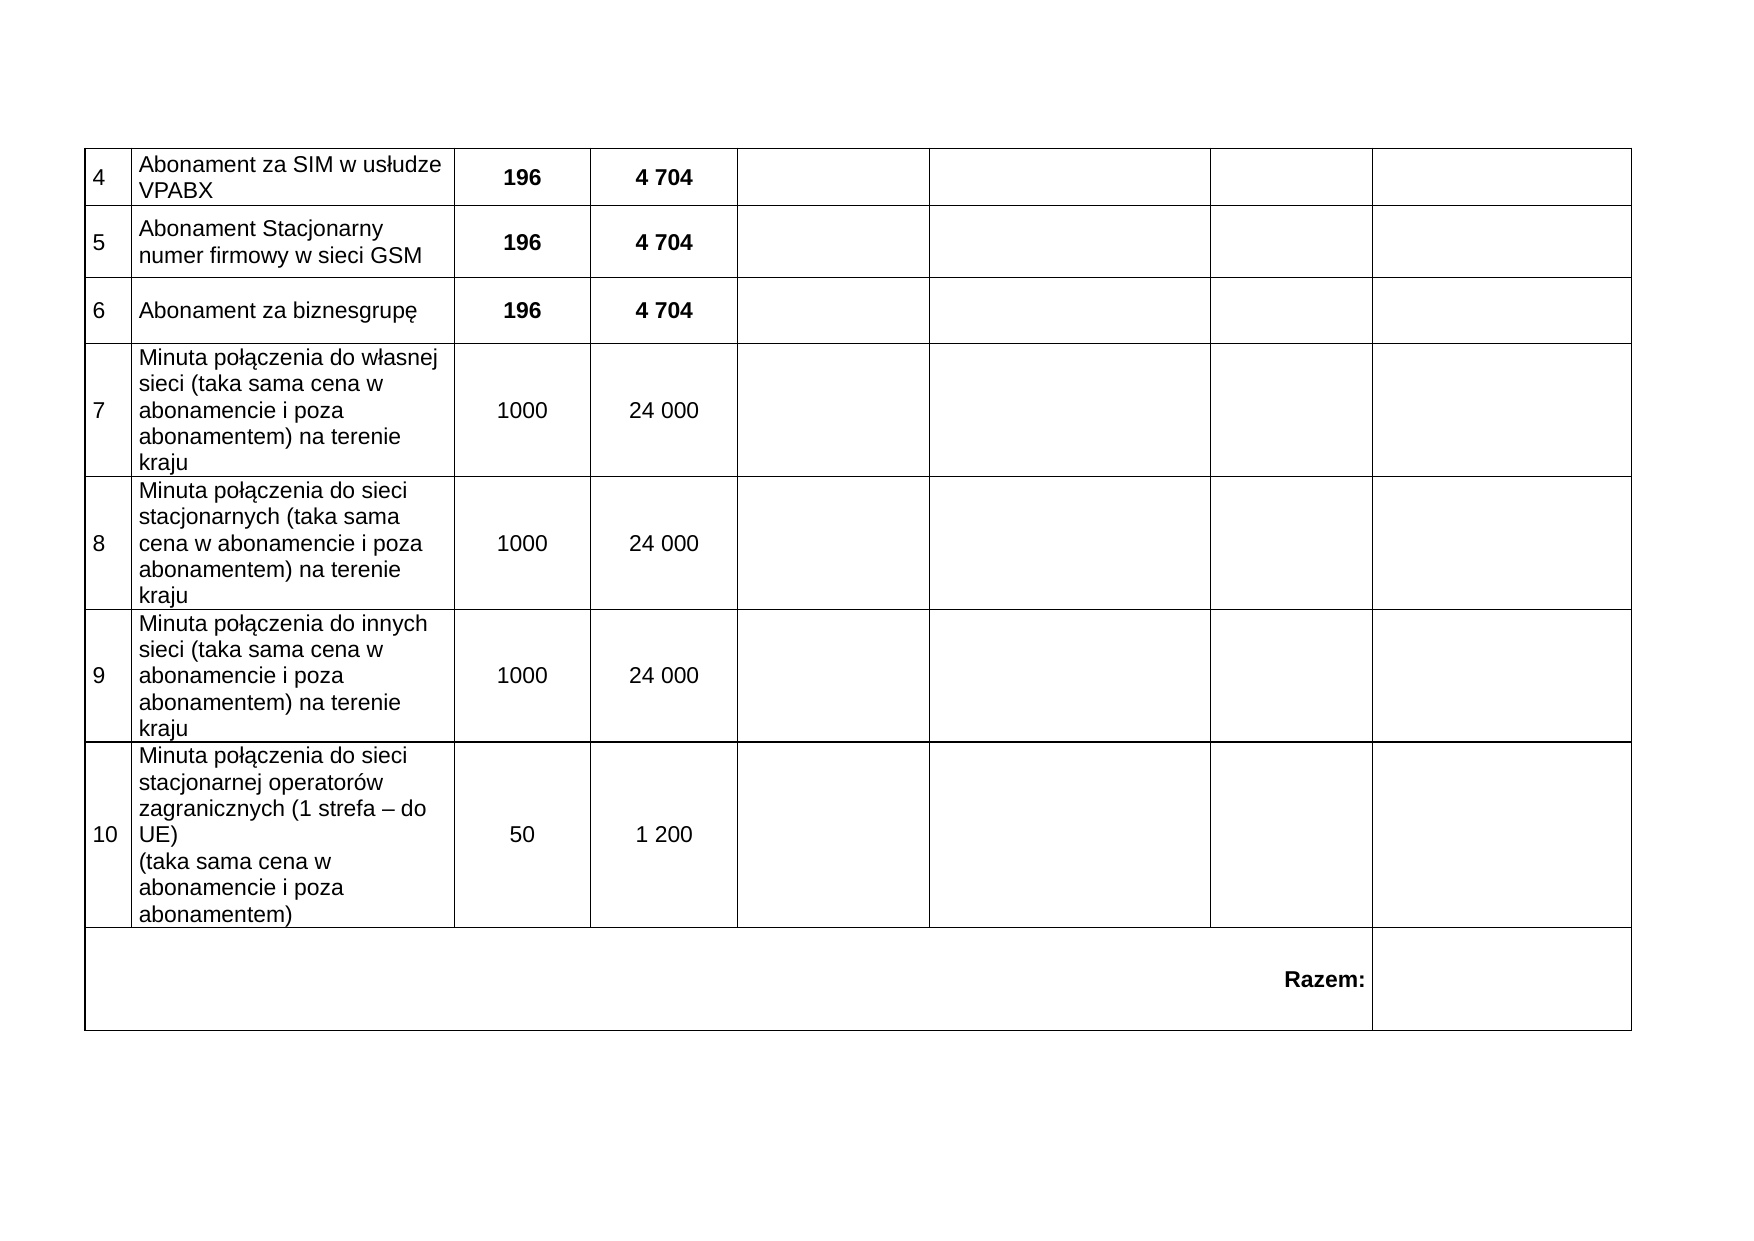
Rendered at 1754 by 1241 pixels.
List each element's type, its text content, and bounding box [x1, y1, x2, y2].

table_cell [930, 278, 1210, 343]
table_cell [1211, 206, 1372, 277]
table_cell 24 000 [591, 610, 737, 741]
table_cell [1373, 206, 1631, 277]
table_cell [738, 278, 929, 343]
table_cell 1000 [455, 477, 590, 608]
table_cell [1211, 743, 1372, 927]
table_cell [738, 610, 929, 741]
table_cell [930, 743, 1210, 927]
table_cell 7 [86, 344, 131, 476]
table_cell 50 [455, 743, 590, 927]
table_cell [738, 206, 929, 277]
table_cell Abonament Stacjonarny numer firmowy w sieci GSM [132, 206, 454, 277]
table_cell [1211, 610, 1372, 741]
table_cell [1211, 344, 1372, 476]
table_cell 4 704 [591, 149, 737, 205]
table_cell [930, 206, 1210, 277]
table_cell 24 000 [591, 477, 737, 608]
table_cell [738, 344, 929, 476]
table_cell [1373, 928, 1631, 1030]
table_cell [1373, 610, 1631, 741]
table_cell 196 [455, 149, 590, 205]
table_cell [1373, 149, 1631, 205]
table_cell 24 000 [591, 344, 737, 476]
table_cell 9 [86, 610, 131, 741]
table_cell [1373, 344, 1631, 476]
table_cell [1211, 477, 1372, 608]
table_cell 4 [86, 149, 131, 205]
table_cell [930, 477, 1210, 608]
table_cell [1373, 743, 1631, 927]
table_cell 1000 [455, 610, 590, 741]
table_cell [738, 477, 929, 608]
table_cell [930, 610, 1210, 741]
table_cell [930, 344, 1210, 476]
table_cell [738, 743, 929, 927]
table_cell 8 [86, 477, 131, 608]
table_cell Minuta połączenia do sieci stacjonarnych (taka sama cena w abonamencie i poza abonamentem) na terenie kraju [132, 477, 454, 608]
table_cell Minuta połączenia do sieci stacjonarnej operatorów zagranicznych (1 strefa – do UE) (taka sama cena w abonamencie i poza abonamentem) [132, 743, 454, 927]
table_cell 1 200 [591, 743, 737, 927]
table_cell [1373, 477, 1631, 608]
table_cell Abonament za biznesgrupę [132, 278, 454, 343]
table_cell [1211, 149, 1372, 205]
table_cell Minuta połączenia do własnej sieci (taka sama cena w abonamencie i poza abonamentem) na terenie kraju [132, 344, 454, 476]
table_cell 4 704 [591, 278, 737, 343]
table_cell [738, 149, 929, 205]
table_cell 1000 [455, 344, 590, 476]
table_cell 10 [86, 743, 131, 927]
table_cell 6 [86, 278, 131, 343]
table_cell Abonament za SIM w usłudze VPABX [132, 149, 454, 205]
table_cell Razem: [86, 928, 1372, 1030]
table_cell 4 704 [591, 206, 737, 277]
table_cell Minuta połączenia do innych sieci (taka sama cena w abonamencie i poza abonamentem) na terenie kraju [132, 610, 454, 741]
table_cell [1373, 278, 1631, 343]
table_cell 196 [455, 278, 590, 343]
table_cell [930, 149, 1210, 205]
table_cell 5 [86, 206, 131, 277]
table_cell [1211, 278, 1372, 343]
table_cell 196 [455, 206, 590, 277]
